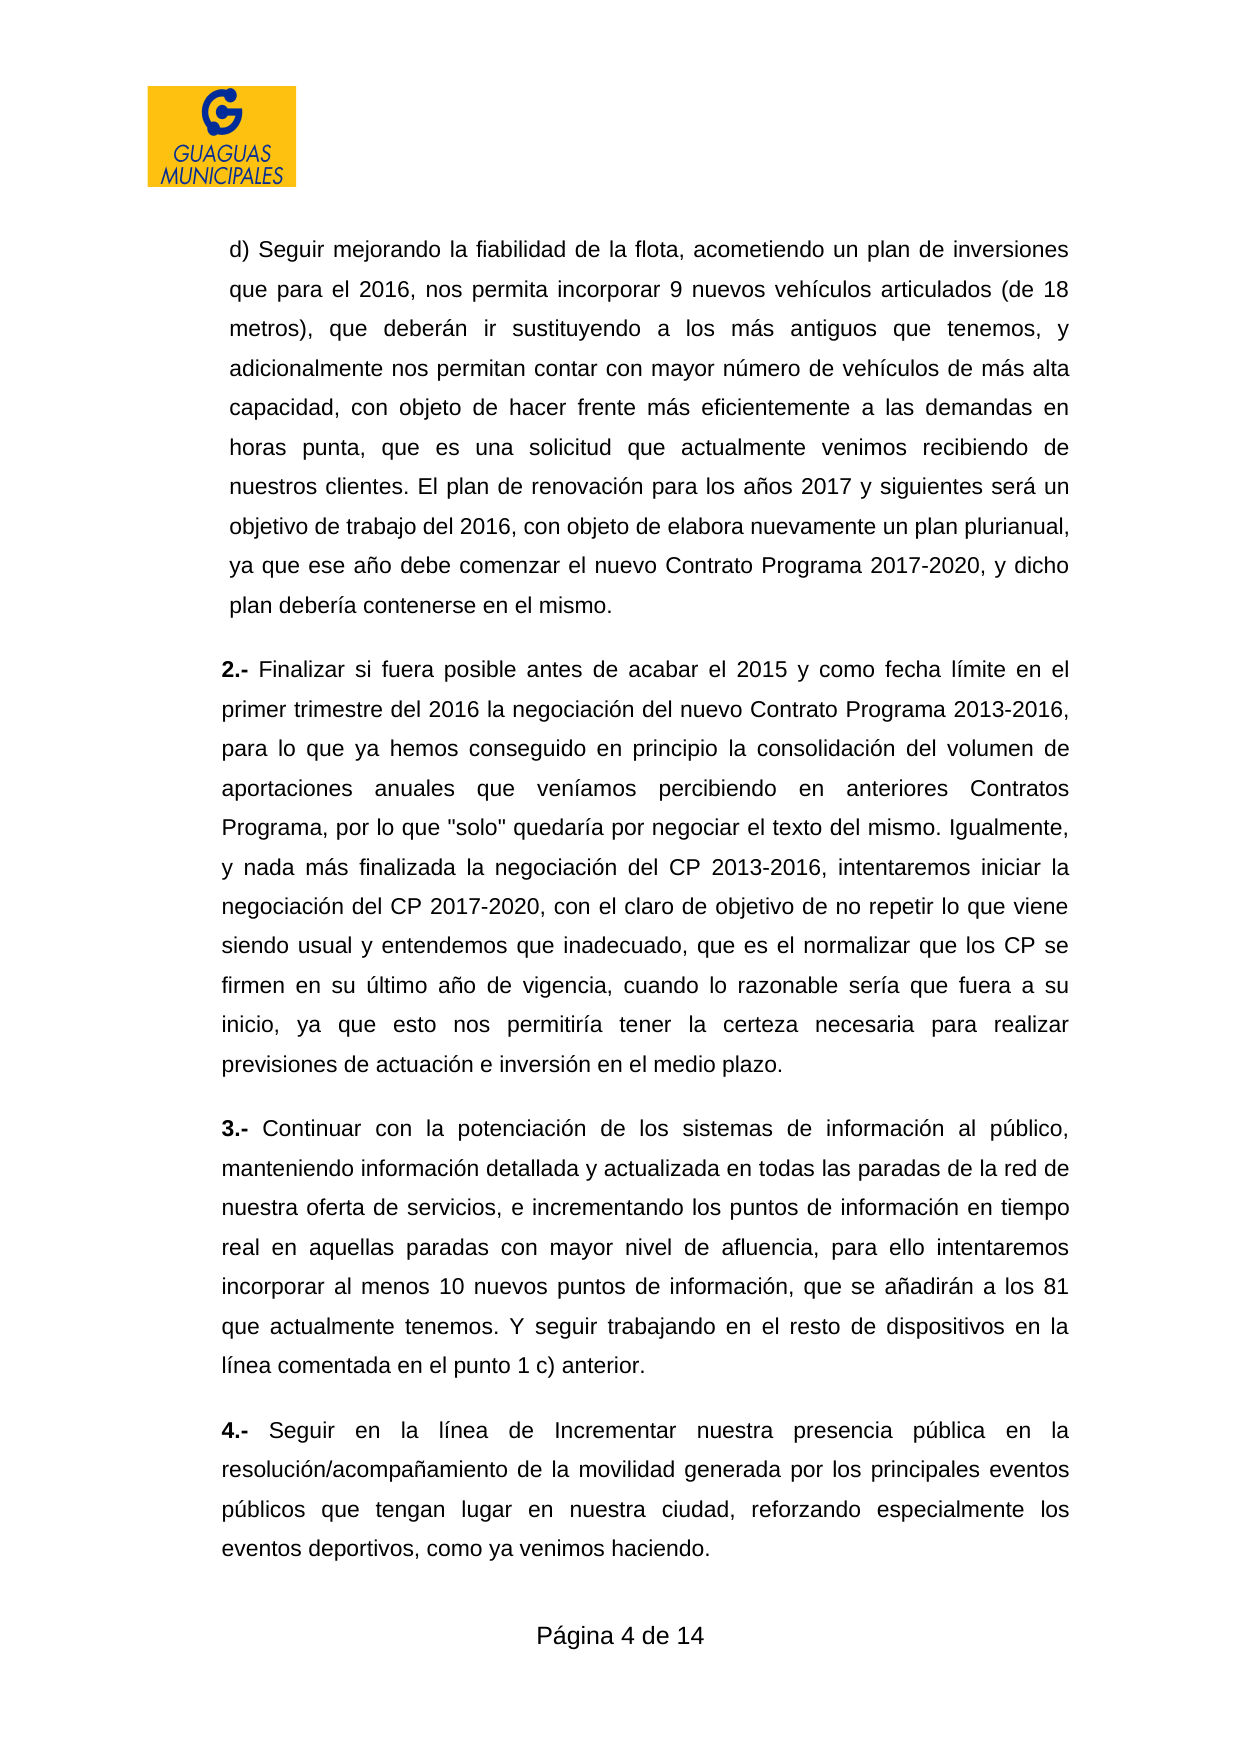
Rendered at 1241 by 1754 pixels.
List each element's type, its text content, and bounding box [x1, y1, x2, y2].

text 2.- Finalizar si fuera posible antes de acabar el 2015 y como fecha límite en el primer trimestre del 2016 la negociación del nuevo Contrato Programa 2013-2016, para lo que ya hemos conseguido en principio la consolidación del volumen de aportaciones anuales que veníamos percibiendo en anteriores Contratos Programa, por lo que "solo" quedaría por negociar el texto del mismo. Igualmente, y nada más finalizada la negociación del CP 2013-2016, intentaremos iniciar la negociación del CP 2017-2020, con el claro de objetivo de no repetir lo que viene siendo usual y entendemos que inadecuado, que es el normalizar que los CP se firmen en su último año de vigencia, cuando lo razonable sería que fuera a su inicio, ya que esto nos permitiría tener la certeza necesaria para realizar previsiones de actuación e inversión en el medio plazo. [221, 656, 1070, 1077]
text d) Seguir mejorando la fiabilidad de la flota, acometiendo un plan de inversiones que para el 2016, nos permita incorporar 9 nuevos vehículos articulados (de 18 metros), que deberán ir sustituyendo a los más antiguos que tenemos, y adicionalmente nos permitan contar con mayor número de vehículos de más alta capacidad, con objeto de hacer frente más eficientemente a las demandas en horas punta, que es una solicitud que actualmente venimos recibiendo de nuestros clientes. El plan de renovación para los años 2017 y siguientes será un objetivo de trabajo del 2016, con objeto de elabora nuevamente un plan plurianual, ya que ese año debe comenzar el nuevo Contrato Programa 2017-2020, y dicho plan debería contenerse en el mismo. [229, 236, 1070, 618]
text 4.- Seguir en la línea de Incrementar nuestra presencia pública en la resolución/acompañamiento de la movilidad generada por los principales eventos públicos que tengan lugar en nuestra ciudad, reforzando especialmente los eventos deportivos, como ya venimos haciendo. [221, 1417, 1070, 1561]
text 3.- Continuar con la potenciación de los sistemas de información al público, manteniendo información detallada y actualizada en todas las paradas de la red de nuestra oferta de servicios, e incrementando los puntos de información en tiempo real en aquellas paradas con mayor nivel de afluencia, para ello intentaremos incorporar al menos 10 nuevos puntos de información, que se añadirán a los 81 que actualmente tenemos. Y seguir trabajando en el resto de dispositivos en la línea comentada en el punto 1 c) anterior. [221, 1115, 1070, 1378]
